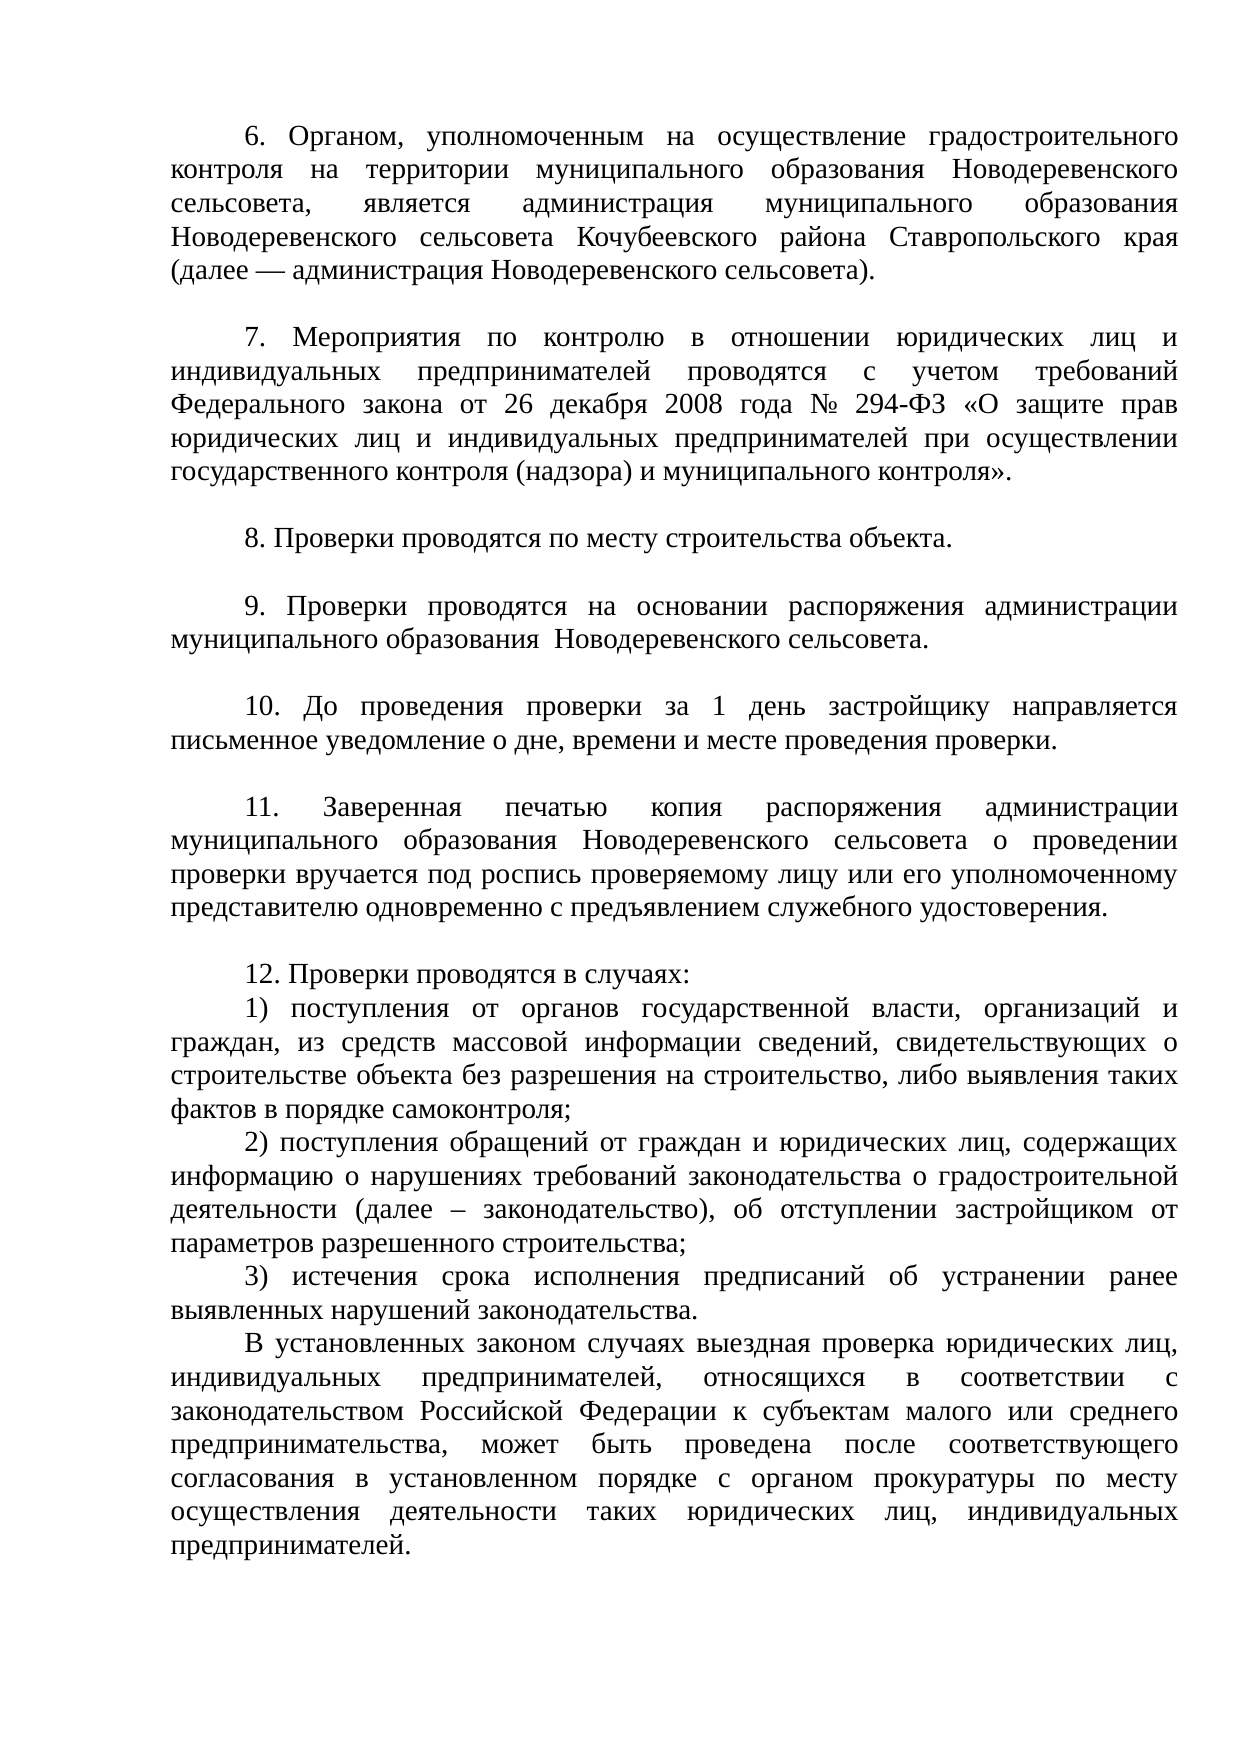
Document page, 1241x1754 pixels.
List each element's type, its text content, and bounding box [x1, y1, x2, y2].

text В установленных законом случаях выездная проверка юридических лиц, индивидуальных предпринимателей, относящихся в соответствии с законодательством Российской Федерации к субъектам малого или среднего предпринимательства, может быть проведена после соответствующего согласования в установленном порядке с органом прокуратуры по месту осуществления деятельности таких юридических лиц, индивидуальных предпринимателей. [170, 1326, 1179, 1560]
text 1) поступления от органов государственной власти, организаций и граждан, из средств массовой информации сведений, свидетельствующих о строительстве объекта без разрешения на строительство, либо выявления таких фактов в порядке самоконтроля; [170, 990, 1179, 1124]
text 9. Проверки проводятся на основании распоряжения администрации муниципального образования Новодеревенского сельсовета. [170, 588, 1179, 655]
text 7. Мероприятия по контролю в отношении юридических лиц и индивидуальных предпринимателей проводятся с учетом требований Федерального закона от 26 декабря 2008 года № 294-ФЗ «О защите прав юридических лиц и индивидуальных предпринимателей при осуществлении государственного контроля (надзора) и муниципального контроля». [170, 319, 1179, 487]
text 6. Органом, уполномоченным на осуществление градостроительного контроля на территории муниципального образования Новодеревенского сельсовета, является администрация муниципального образования Новодеревенского сельсовета Кочубеевского района Ставропольского края (далее — администрация Новодеревенского сельсовета). [170, 118, 1179, 286]
text 11. Заверенная печатью копия распоряжения администрации муниципального образования Новодеревенского сельсовета о проведении проверки вручается под роспись проверяемому лицу или его уполномоченному представителю одновременно с предъявлением служебного удостоверения. [170, 789, 1179, 923]
text 12. Проверки проводятся в случаях: [170, 957, 1179, 990]
text 8. Проверки проводятся по месту строительства объекта. [170, 521, 1179, 554]
text 3) истечения срока исполнения предписаний об устранении ранее выявленных нарушений законодательства. [170, 1258, 1179, 1326]
text 10. До проведения проверки за 1 день застройщику направляется письменное уведомление о дне, времени и месте проведения проверки. [170, 688, 1179, 755]
text 2) поступления обращений от граждан и юридических лиц, содержащих информацию о нарушениях требований законодательства о градостроительной деятельности (далее – законодательство), об отступлении застройщиком от параметров разрешенного строительства; [170, 1124, 1179, 1258]
